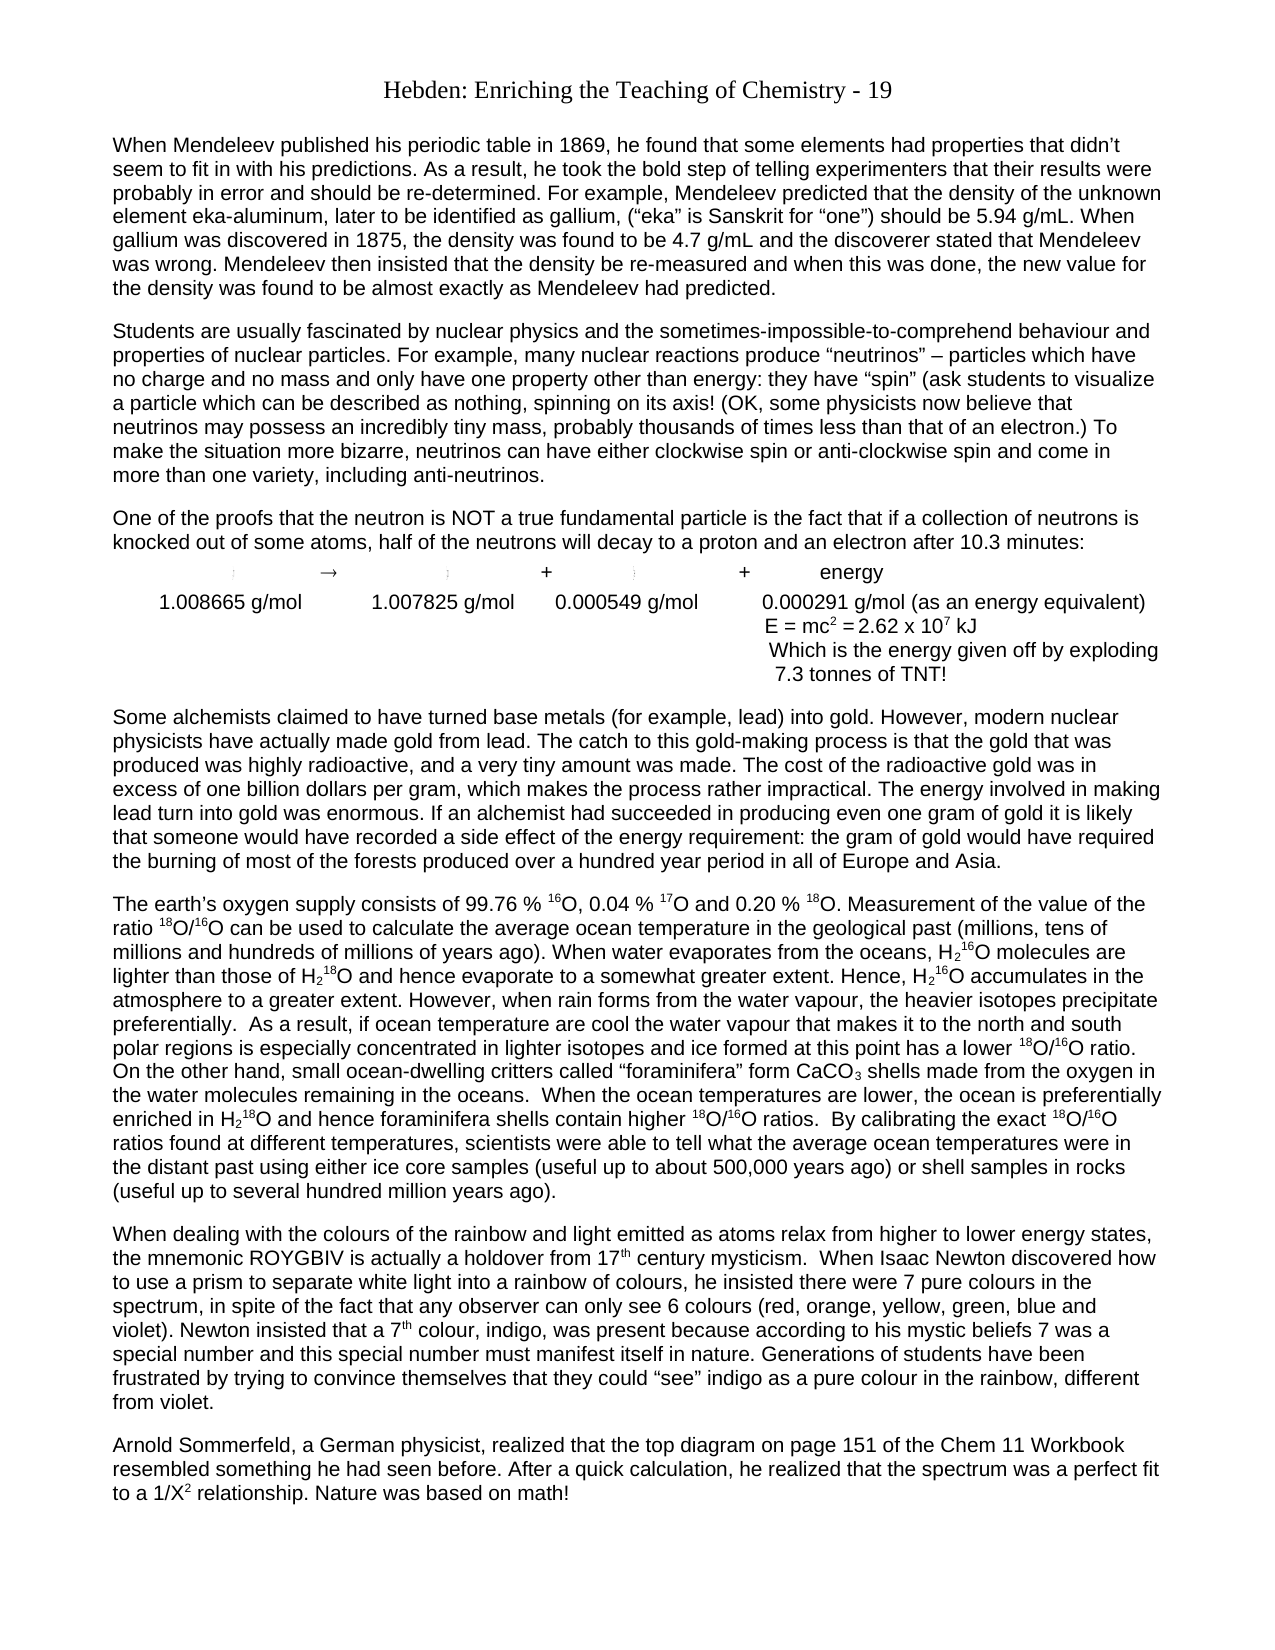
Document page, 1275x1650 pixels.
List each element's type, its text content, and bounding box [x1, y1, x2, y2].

text Which is the energy given off by exploding [712, 638, 1162, 662]
text  + + energy [187, 554, 1162, 590]
text Students are usually fascinated by nuclear physics and the sometimes-impossible-to-comprehend behaviour and properties of nuclear particles. For example, many nuclear reactions produce “neutrinos” – particles which have no charge and no mass and only have one property other than energy: they have “spin” (ask students to visualize a particle which can be described as nothing, spinning on its axis! (OK, some physicists now believe that neutrinos may possess an incredibly tiny mass, probably thousands of times less than that of an electron.) To make the situation more bizarre, neutrinos can have either clockwise spin or anti-clockwise spin and come in more than one variety, including anti-neutrinos. [112, 319, 1162, 487]
text The earth’s oxygen supply consists of 99.76 % 16O, 0.04 % 17O and 0.20 % 18O. Measurement of the value of the ratio 18O/16O can be used to calculate the average ocean temperature in the geological past (millions, tens of millions and hundreds of millions of years ago). When water evaporates from the oceans, H216O molecules are lighter than those of H218O and hence evaporate to a somewhat greater extent. Hence, H216O accumulates in the atmosphere to a greater extent. However, when rain forms from the water vapour, the heavier isotopes precipitate preferentially. As a result, if ocean temperature are cool the water vapour that makes it to the north and south polar regions is especially concentrated in lighter isotopes and ice formed at this point has a lower 18O/16O ratio. On the other hand, small ocean-dwelling critters called “foraminifera” form CaCO3 shells made from the oxygen in the water molecules remaining in the oceans. When the ocean temperatures are lower, the ocean is preferentially enriched in H218O and hence foraminifera shells contain higher 18O/16O ratios. By calibrating the exact 18O/16O ratios found at different temperatures, scientists were able to tell what the average ocean temperatures were in the distant past using either ice core samples (useful up to about 500,000 years ago) or shell samples in rocks (useful up to several hundred million years ago). [112, 892, 1162, 1203]
text When Mendeleev published his periodic table in 1869, he found that some elements had properties that didn’t seem to fit in with his predictions. As a result, he took the bold step of telling experimenters that their results were probably in error and should be re-determined. For example, Mendeleev predicted that the density of the unknown element eka-aluminum, later to be identified as gallium, (“eka” is Sanskrit for “one”) should be 5.94 g/mL. When gallium was discovered in 1875, the density was found to be 4.7 g/mL and the discoverer stated that Mendeleev was wrong. Mendeleev then insisted that the density be re-measured and when this was done, the new value for the density was found to be almost exactly as Mendeleev had predicted. [112, 132, 1162, 300]
text Some alchemists claimed to have turned base metals (for example, lead) into gold. However, modern nuclear physicists have actually made gold from lead. The catch to this gold-making process is that the gold that was produced was highly radioactive, and a very tiny amount was made. The cost of the radioactive gold was in excess of one billion dollars per gram, which makes the process rather impractical. The energy involved in making lead turn into gold was enormous. If an alchemist had succeeded in producing even one gram of gold it is likely that someone would have recorded a side effect of the energy requirement: the gram of gold would have required the burning of most of the forests produced over a hundred year period in all of Europe and Asia. [112, 705, 1162, 872]
text When dealing with the colours of the rainbow and light emitted as atoms relax from higher to lower energy states, the mnemonic ROYGBIV is actually a holdover from 17th century mysticism. When Isaac Newton discovered how to use a prism to separate white light into a rainbow of colours, he insisted there were 7 pure colours in the spectrum, in spite of the fact that any observer can only see 6 colours (red, orange, yellow, green, blue and violet). Newton insisted that a 7th colour, indigo, was present because according to his mystic beliefs 7 was a special number and this special number must manifest itself in nature. Generations of students have been frustrated by trying to convince themselves that they could “see” indigo as a pure colour in the rainbow, different from violet. [112, 1222, 1162, 1414]
text 1.008665 g/mol 1.007825 g/mol 0.000549 g/mol 0.000291 g/mol (as an energy equivalent) [112, 590, 1162, 614]
text Arnold Sommerfeld, a German physicist, realized that the top diagram on page 151 of the Chem 11 Workbook resembled something he had seen before. After a quick calculation, he realized that the spectrum was a perfect fit to a 1/X2 relationship. Nature was based on math! [112, 1433, 1162, 1505]
text One of the proofs that the neutron is NOT a true fundamental particle is the fact that if a collection of neutrons is knocked out of some atoms, half of the neutrons will decay to a proton and an electron after 10.3 minutes: [112, 506, 1162, 554]
text E = mc2 = 2.62 x 107 kJ [637, 614, 1162, 638]
text 7.3 tonnes of TNT! [712, 662, 1162, 686]
